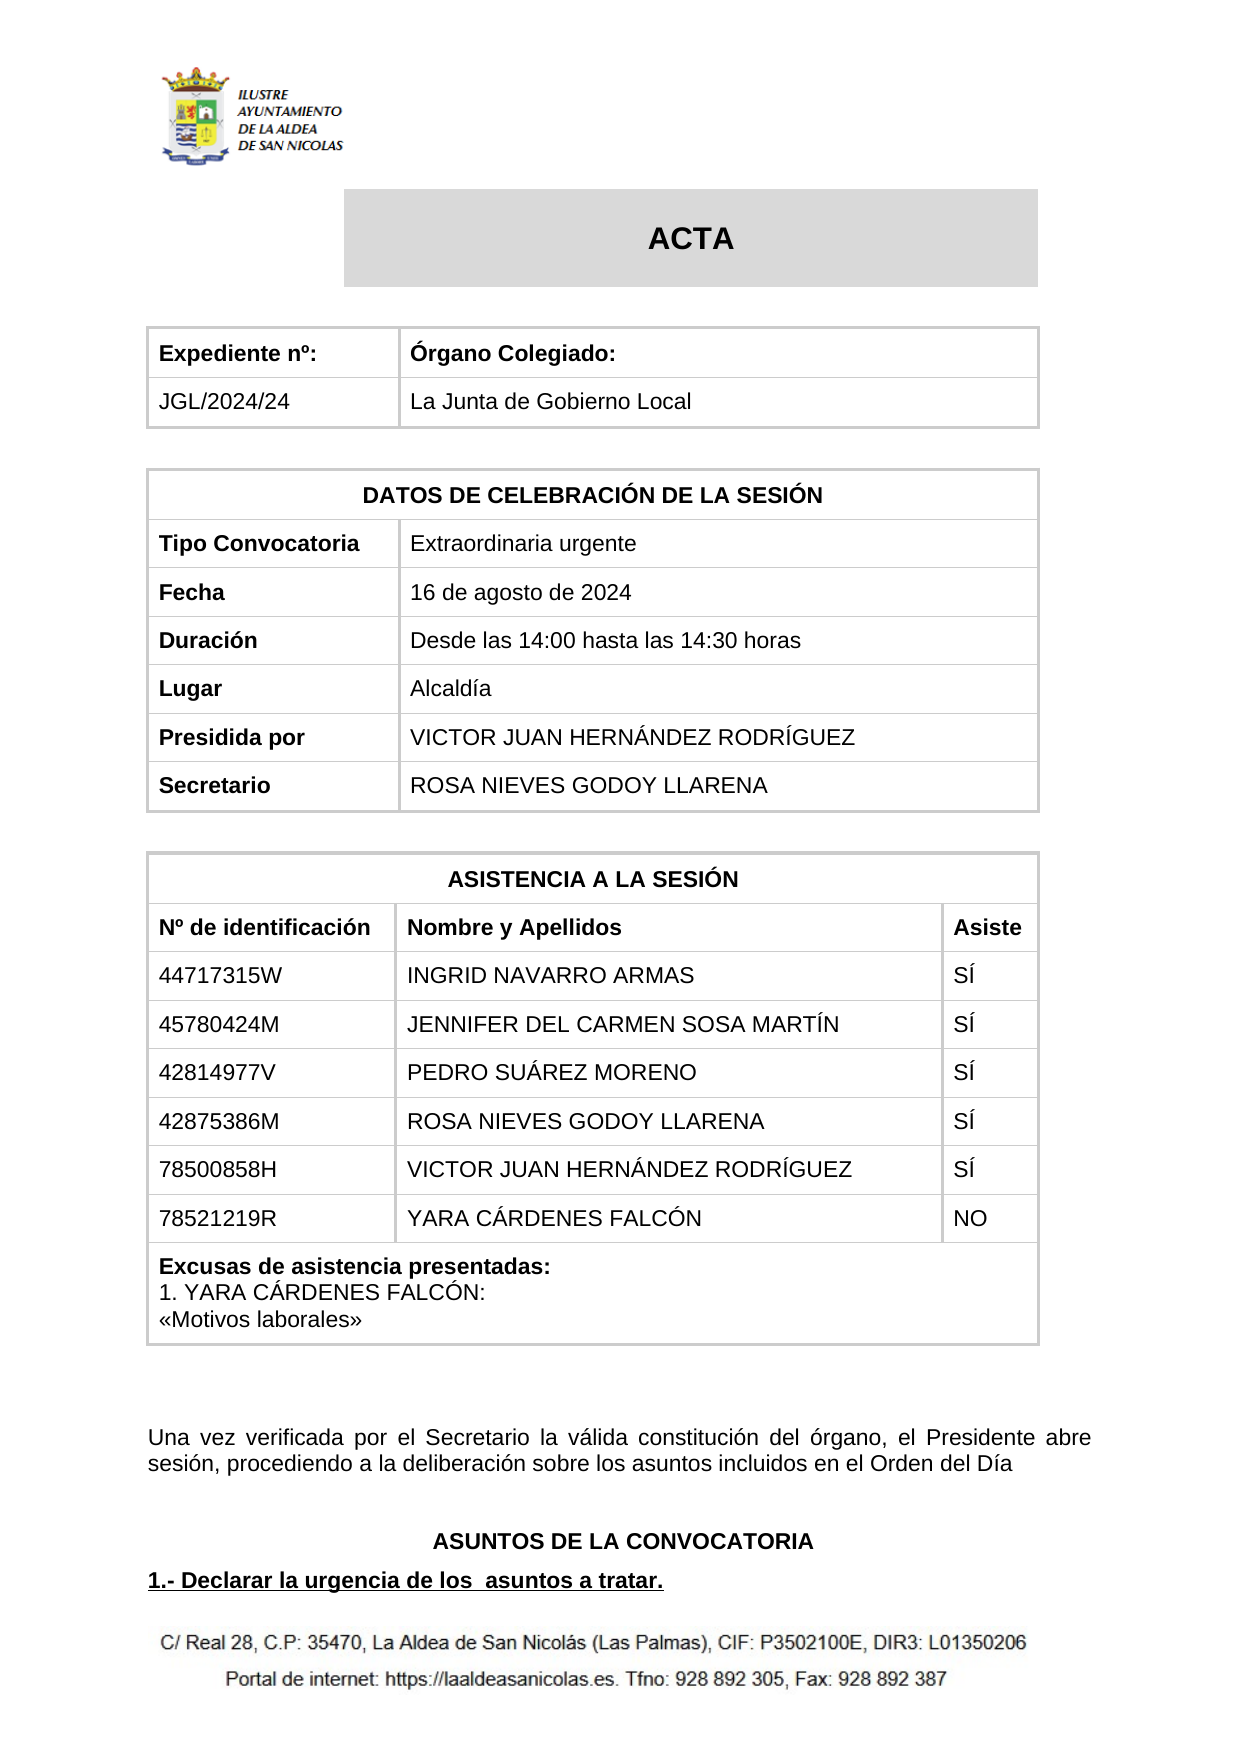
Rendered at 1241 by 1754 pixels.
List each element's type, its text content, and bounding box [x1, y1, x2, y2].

table_cell SÍ [944, 1001, 1037, 1048]
table_cell ROSA NIEVES GODOY LLARENA [397, 1098, 941, 1145]
table_cell SÍ [944, 1098, 1037, 1145]
table_cell INGRID NAVARRO ARMAS [397, 952, 941, 1000]
table_cell ROSA NIEVES GODOY LLARENA [401, 762, 1037, 809]
table_cell 44717315W [149, 952, 394, 1000]
table_cell SÍ [944, 952, 1037, 1000]
table_cell Tipo Convocatoria [149, 520, 398, 567]
picture [148, 59, 359, 173]
table_header Órgano Colegiado: [401, 329, 1037, 377]
table_cell Fecha [149, 568, 398, 616]
table_cell JENNIFER DEL CARMEN SOSA MARTÍN [397, 1001, 941, 1048]
table_cell SÍ [944, 1049, 1037, 1097]
table_cell JGL/2024/24 [149, 378, 398, 426]
table_cell SÍ [944, 1146, 1037, 1193]
table_cell Alcaldía [401, 665, 1037, 713]
table_header ACTA [344, 189, 1038, 287]
table_header ASISTENCIA A LA SESIÓN [149, 855, 1037, 903]
table_cell Desde las 14:00 hasta las 14:30 horas [401, 617, 1037, 664]
table_cell 45780424M [149, 1001, 394, 1048]
table_cell Extraordinaria urgente [401, 520, 1037, 567]
table_cell NO [944, 1195, 1037, 1242]
table_cell VICTOR JUAN HERNÁNDEZ RODRÍGUEZ [397, 1146, 941, 1193]
text 1.- Declarar la urgencia de los asuntos a tratar. [148, 1567, 1093, 1593]
text ASUNTOS DE LA CONVOCATORIA [148, 1528, 1093, 1554]
table_cell 78500858H [149, 1146, 394, 1193]
table_cell La Junta de Gobierno Local [401, 378, 1037, 426]
table_cell Duración [149, 617, 398, 664]
table_cell 16 de agosto de 2024 [401, 568, 1037, 616]
table_header DATOS DE CELEBRACIÓN DE LA SESIÓN [149, 471, 1037, 519]
table_header [148, 189, 344, 287]
table_cell YARA CÁRDENES FALCÓN [397, 1195, 941, 1242]
table_cell Nº de identificación [149, 904, 394, 951]
table_cell Presidida por [149, 714, 398, 761]
table_cell 78521219R [149, 1195, 394, 1242]
table_cell Lugar [149, 665, 398, 713]
table_cell 42814977V [149, 1049, 394, 1097]
table_cell PEDRO SUÁREZ MORENO [397, 1049, 941, 1097]
table_cell Secretario [149, 762, 398, 809]
text Una vez verificada por el Secretario la válida constitución del órgano, el Presidente abre sesión, procediendo a la deliberación sobre los asuntos incluidos en el Orden del Día [148, 1424, 1093, 1477]
table_cell Asiste [944, 904, 1037, 951]
table_cell VICTOR JUAN HERNÁNDEZ RODRÍGUEZ [401, 714, 1037, 761]
table_header Expediente nº: [149, 329, 398, 377]
table_cell Excusas de asistencia presentadas: 1. YARA CÁRDENES FALCÓN: «Motivos laborales» [149, 1243, 1037, 1343]
table_cell 42875386M [149, 1098, 394, 1145]
picture [148, 1626, 1034, 1695]
table_cell Nombre y Apellidos [397, 904, 941, 951]
